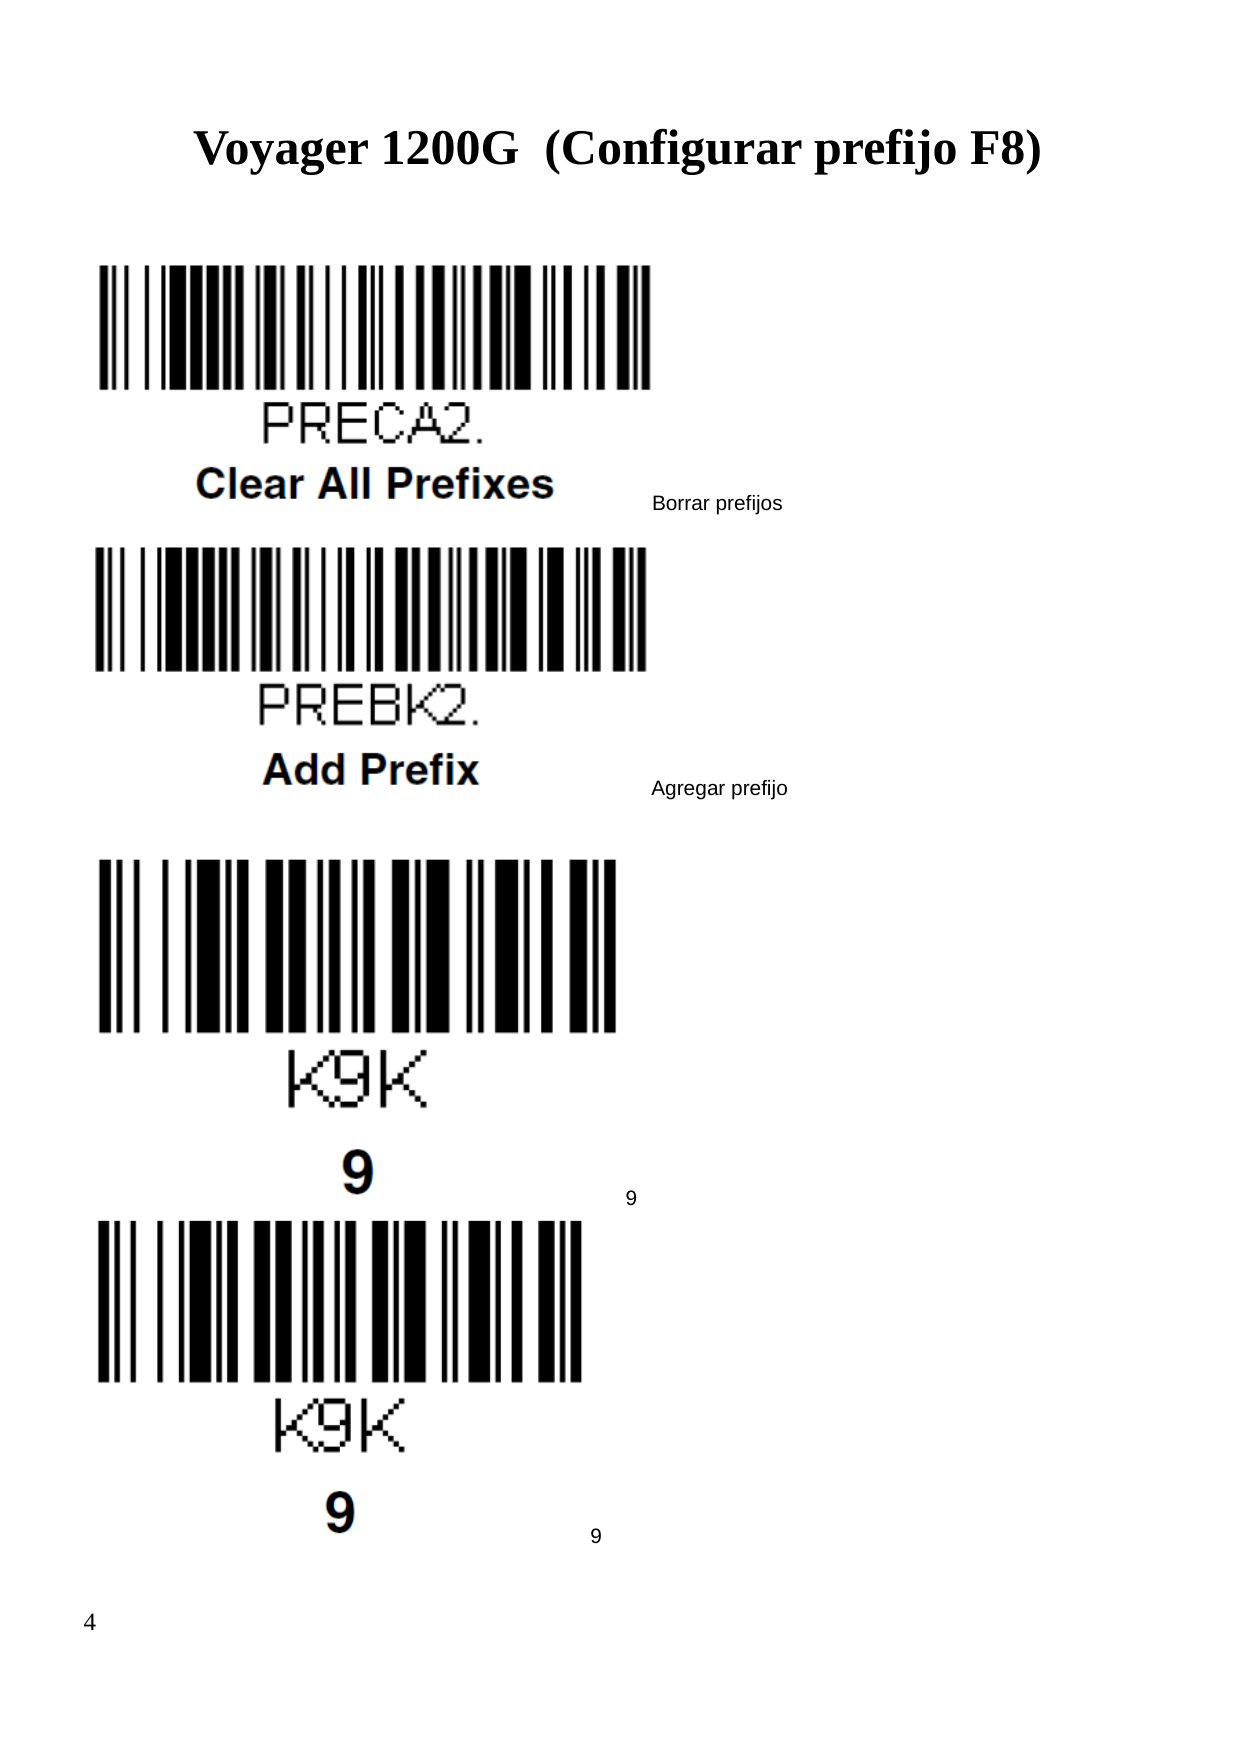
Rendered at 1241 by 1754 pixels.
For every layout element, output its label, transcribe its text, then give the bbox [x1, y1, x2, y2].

text Voyager 1200G (Configurar prefijo F8) [83, 118, 1152, 176]
text Borrar prefijos [83, 257, 1152, 514]
picture [95, 257, 652, 510]
picture [83, 1209, 591, 1544]
text 9 [83, 848, 1152, 1209]
picture [83, 847, 626, 1206]
text Agregar prefijo [83, 538, 1152, 800]
text 9 [83, 1209, 1152, 1548]
picture [83, 538, 652, 796]
